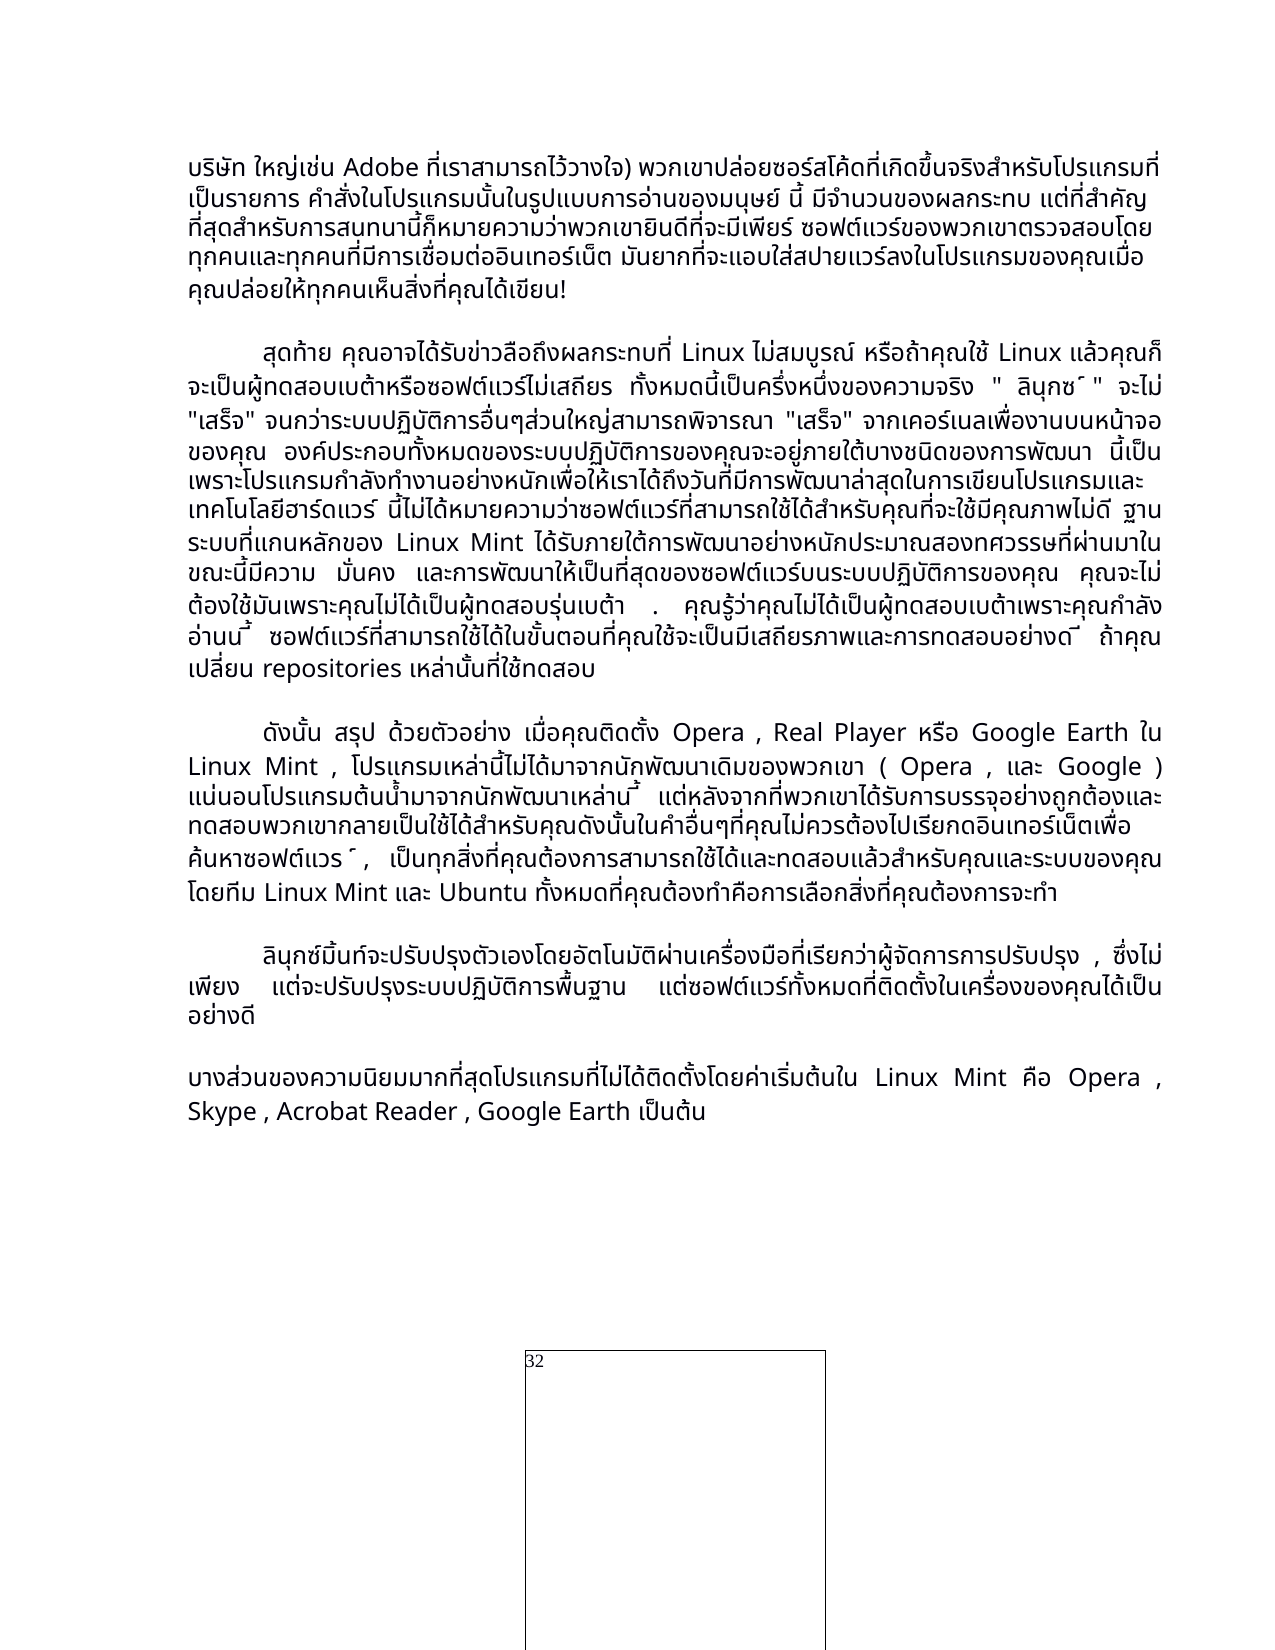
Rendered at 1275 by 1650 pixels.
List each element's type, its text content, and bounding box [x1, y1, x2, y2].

text ดังนั้น สรุป ด้วยตัวอย่าง เมื่อคุณติดตั้ง Opera , Real Player หรือ Google Earth ใน Linux Mint , โปรแกรมเหล่านี้ไม่ได้มาจากนักพัฒนาเดิมของพวกเขา ( Opera , และ Google ) แน่นอนโปรแกรมต้นน้ำมาจากนักพัฒนาเหล่านี้ แต่หลังจากที่พวกเขาได้รับการบรรจุอย่างถูกต้องและทดสอบพวกเขากลายเป็นใช้ได้สำหรับคุณดังนั้นในคำอื่นๆที่คุณไม่ควรต้องไปเรียกดอินเทอร์เน็ตเพื่อค้นหาซอฟต์แวร์ , เป็นทุกสิ่งที่คุณต้องการสามารถใช้ได้และทดสอบแล้วสำหรับคุณและระบบของคุณโดยทีม Linux Mint และ Ubuntu ทั้งหมดที่คุณต้องทำคือการเลือกสิ่งที่คุณต้องการจะทำ [187, 714, 1162, 909]
text สุดท้าย คุณอาจได้รับข่าวลือถึงผลกระทบที่ Linux ไม่สมบูรณ์ หรือถ้าคุณใช้ Linux แล้วคุณก็จะเป็นผู้ทดสอบเบต้าหรือซอฟต์แวร์ไม่เสถียร ทั้งหมดนี้เป็นครึ่งหนึ่งของความจริง " ลินุกซ์ " จะไม่ "เสร็จ" จนกว่าระบบปฏิบัติการอื่นๆส่วนใหญ่สามารถพิจารณา "เสร็จ" จากเคอร์เนลเพื่องานบนหน้าจอของคุณ องค์ประกอบทั้งหมดของระบบปฏิบัติการของคุณจะอยู่ภายใต้บางชนิดของการพัฒนา นี้เป็นเพราะโปรแกรมกำลังทำงานอย่างหนักเพื่อให้เราได้ถึงวันที่มีการพัฒนาล่าสุดในการเขียนโปรแกรมและเทคโนโลยีฮาร์ดแวร์ นี้ไม่ได้หมายความว่าซอฟต์แวร์ที่สามารถใช้ได้สำหรับคุณที่จะใช้มีคุณภาพไม่ดี ฐานระบบที่แกนหลักของ Linux Mint ได้รับภายใต้การพัฒนาอย่างหนักประมาณสองทศวรรษที่ผ่านมาในขณะนี้มีความ มั่นคง และการพัฒนาให้เป็นที่สุดของซอฟต์แวร์บนระบบปฏิบัติการของคุณ คุณจะไม่ต้องใช้มันเพราะคุณไม่ได้เป็นผู้ทดสอบรุ่นเบต้า . คุณรู้ว่าคุณไม่ได้เป็นผู้ทดสอบเบต้าเพราะคุณกำลังอ่านนี้ ซอฟต์แวร์ที่สามารถใช้ได้ในขั้นตอนที่คุณใช้จะเป็นมีเสถียรภาพและการทดสอบอย่างดี ถ้าคุณเปลี่ยน repositories เหล่านั้นที่ใช้ทดสอบ [187, 335, 1162, 685]
text บริษัท ใหญ่เช่น Adobe ที่เราสามารถไว้วางใจ) พวกเขาปล่อยซอร์สโค้ดที่เกิดขึ้นจริงสำหรับโปรแกรมที่เป็นรายการ คำสั่งในโปรแกรมนั้นในรูปแบบการอ่านของมนุษย์ นี้ มีจำนวนของผลกระทบ แต่ที่สำคัญที่สุดสำหรับการสนทนานี้ก็หมายความว่าพวกเขายินดีที่จะมีเพียร์ ซอฟต์แวร์ของพวกเขาตรวจสอบโดยทุกคนและทุกคนที่มีการเชื่อมต่ออินเทอร์เน็ต มันยากที่จะแอบใส่สปายแวร์ลงในโปรแกรมของคุณเมื่อคุณปล่อยให้ทุกคนเห็นสิ่งที่คุณได้เขียน! [187, 150, 1162, 306]
text ลินุกซ์มิ้นท์จะปรับปรุงตัวเองโดยอัตโนมัติผ่านเครื่องมือที่เรียกว่าผู้จัดการการปรับปรุง , ซึ่งไม่เพียง แต่จะปรับปรุงระบบปฏิบัติการพื้นฐาน แต่ซอฟต์แวร์ทั้งหมดที่ติดตั้งในเครื่องของคุณได้เป็นอย่างดี [187, 938, 1162, 1030]
text บางส่วนของความนิยมมากที่สุดโปรแกรมที่ไม่ได้ติดตั้งโดยค่าเริ่มต้นใน Linux Mint คือ Opera , Skype , Acrobat Reader , Google Earth เป็นต้น [187, 1059, 1162, 1128]
